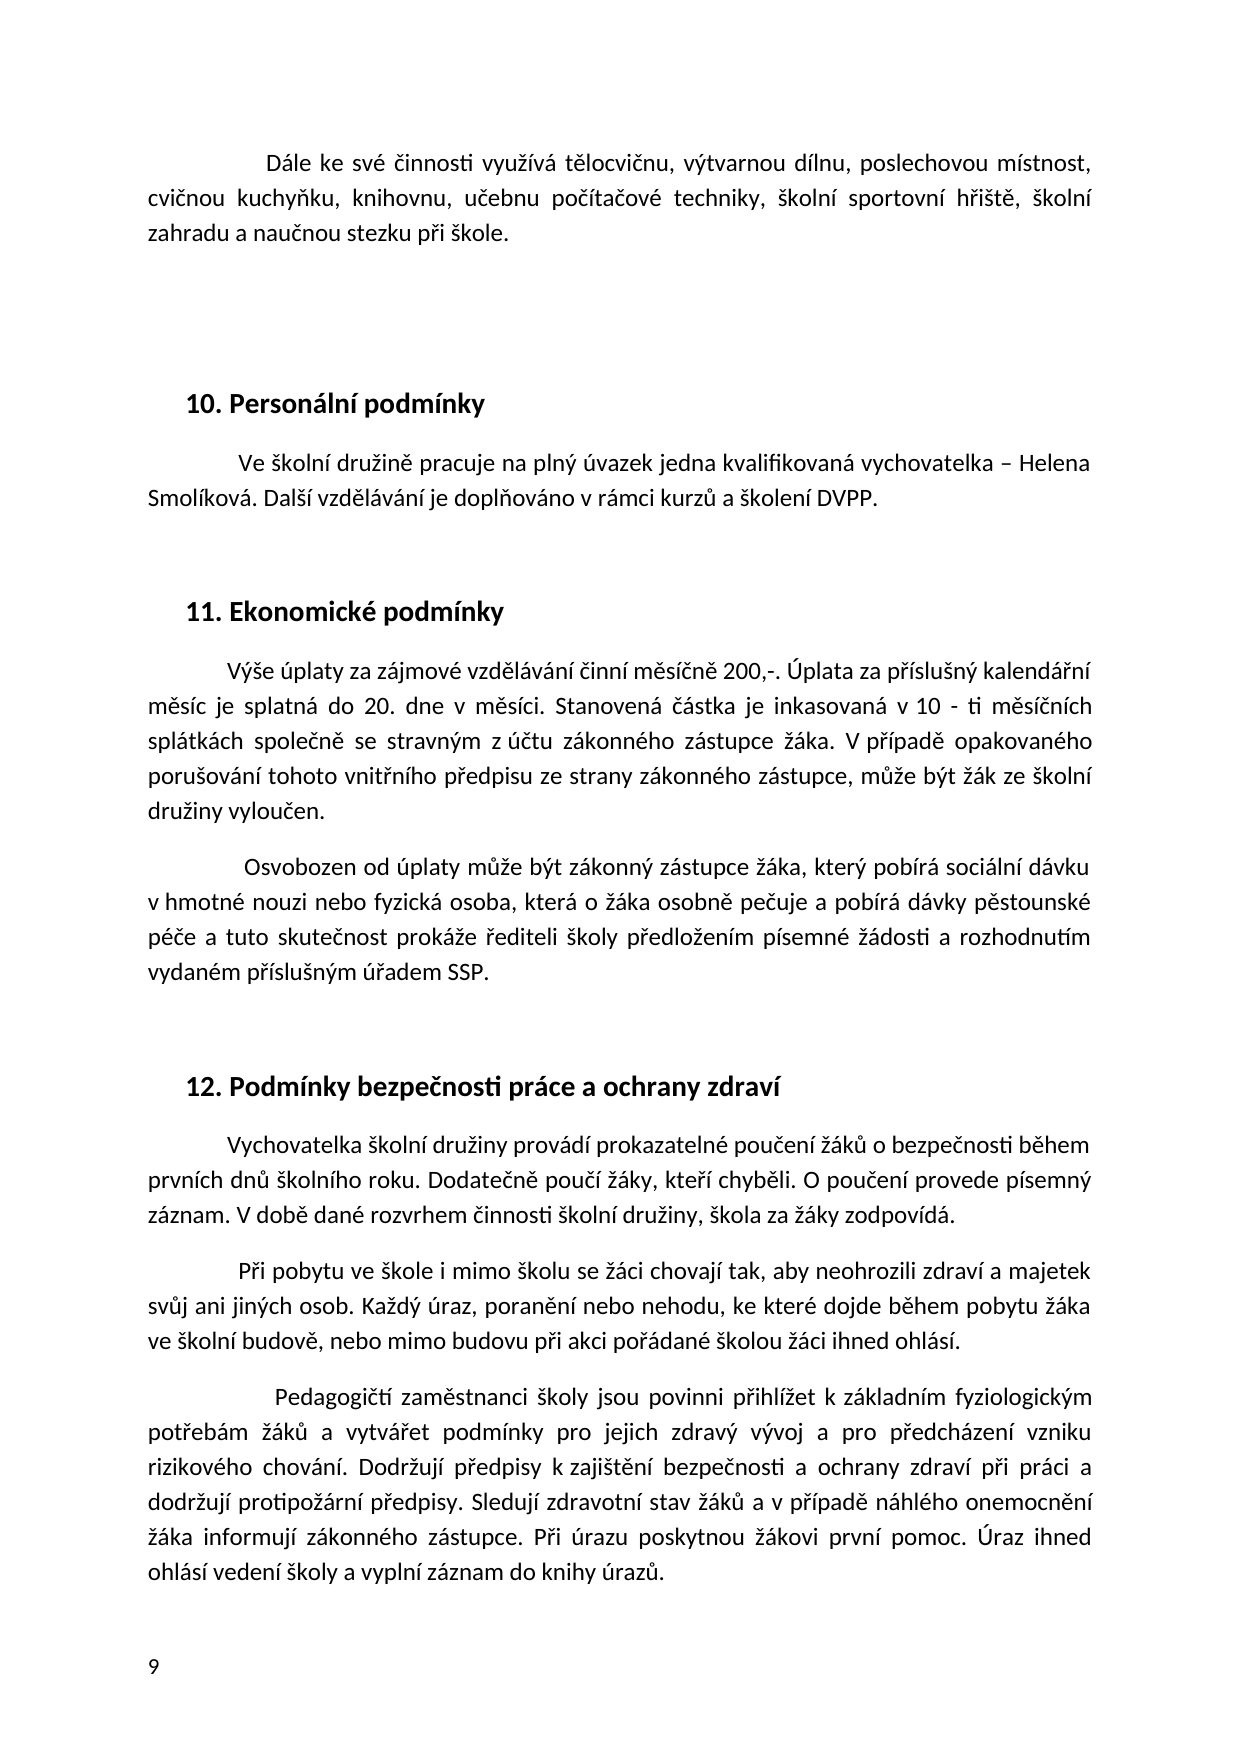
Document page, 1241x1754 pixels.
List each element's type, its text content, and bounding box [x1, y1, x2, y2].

text Při pobytu ve škole i mimo školu se žáci chovají tak, aby neohrozili zdraví a majetek svůj ani jiných osob. Každý úraz, poranění nebo nehodu, ke které dojde během pobytu žáka ve školní budově, nebo mimo budovu při akci pořádané školou žáci ihned ohlásí. [148, 1255, 1093, 1356]
text Výše úplaty za zájmové vzdělávání činní měsíčně 200,-. Úplata za příslušný kalendářní měsíc je splatná do 20. dne v měsíci. Stanovená částka je inkasovaná v 10 - ti měsíčních splátkách společně se stravným z účtu zákonného zástupce žáka. V případě opakovaného porušování tohoto vnitřního předpisu ze strany zákonného zástupce, může být žák ze školní družiny vyloučen. [148, 655, 1093, 826]
list Personální podmínky [185, 385, 1093, 421]
text Pedagogičtí zaměstnanci školy jsou povinni přihlížet k základním fyziologickým potřebám žáků a vytvářet podmínky pro jejich zdravý vývoj a pro předcházení vzniku rizikového chování. Dodržují předpisy k zajištění bezpečnosti a ochrany zdraví při práci a dodržují protipožární předpisy. Sledují zdravotní stav žáků a v případě náhlého onemocnění žáka informují zákonného zástupce. Při úrazu poskytnou žákovi první pomoc. Úraz ihned ohlásí vedení školy a vyplní záznam do knihy úrazů. [148, 1381, 1093, 1587]
list Ekonomické podmínky [185, 593, 1093, 629]
list Podmínky bezpečnosti práce a ochrany zdraví [185, 1068, 1093, 1103]
text Osvobozen od úplaty může být zákonný zástupce žáka, který pobírá sociální dávku v hmotné nouzi nebo fyzická osoba, která o žáka osobně pečuje a pobírá dávky pěstounské péče a tuto skutečnost prokáže řediteli školy předložením písemné žádosti a rozhodnutím vydaném příslušným úřadem SSP. [148, 851, 1093, 987]
text Ve školní družině pracuje na plný úvazek jedna kvalifikovaná vychovatelka – Helena Smolíková. Další vzdělávání je doplňováno v rámci kurzů a školení DVPP. [148, 447, 1093, 512]
text Vychovatelka školní družiny provádí prokazatelné poučení žáků o bezpečnosti během prvních dnů školního roku. Dodatečně poučí žáky, kteří chyběli. O poučení provede písemný záznam. V době dané rozvrhem činnosti školní družiny, škola za žáky zodpovídá. [148, 1129, 1093, 1230]
text Dále ke své činnosti využívá tělocvičnu, výtvarnou dílnu, poslechovou místnost, cvičnou kuchyňku, knihovnu, učebnu počítačové techniky, školní sportovní hřiště, školní zahradu a naučnou stezku při škole. [148, 148, 1093, 248]
